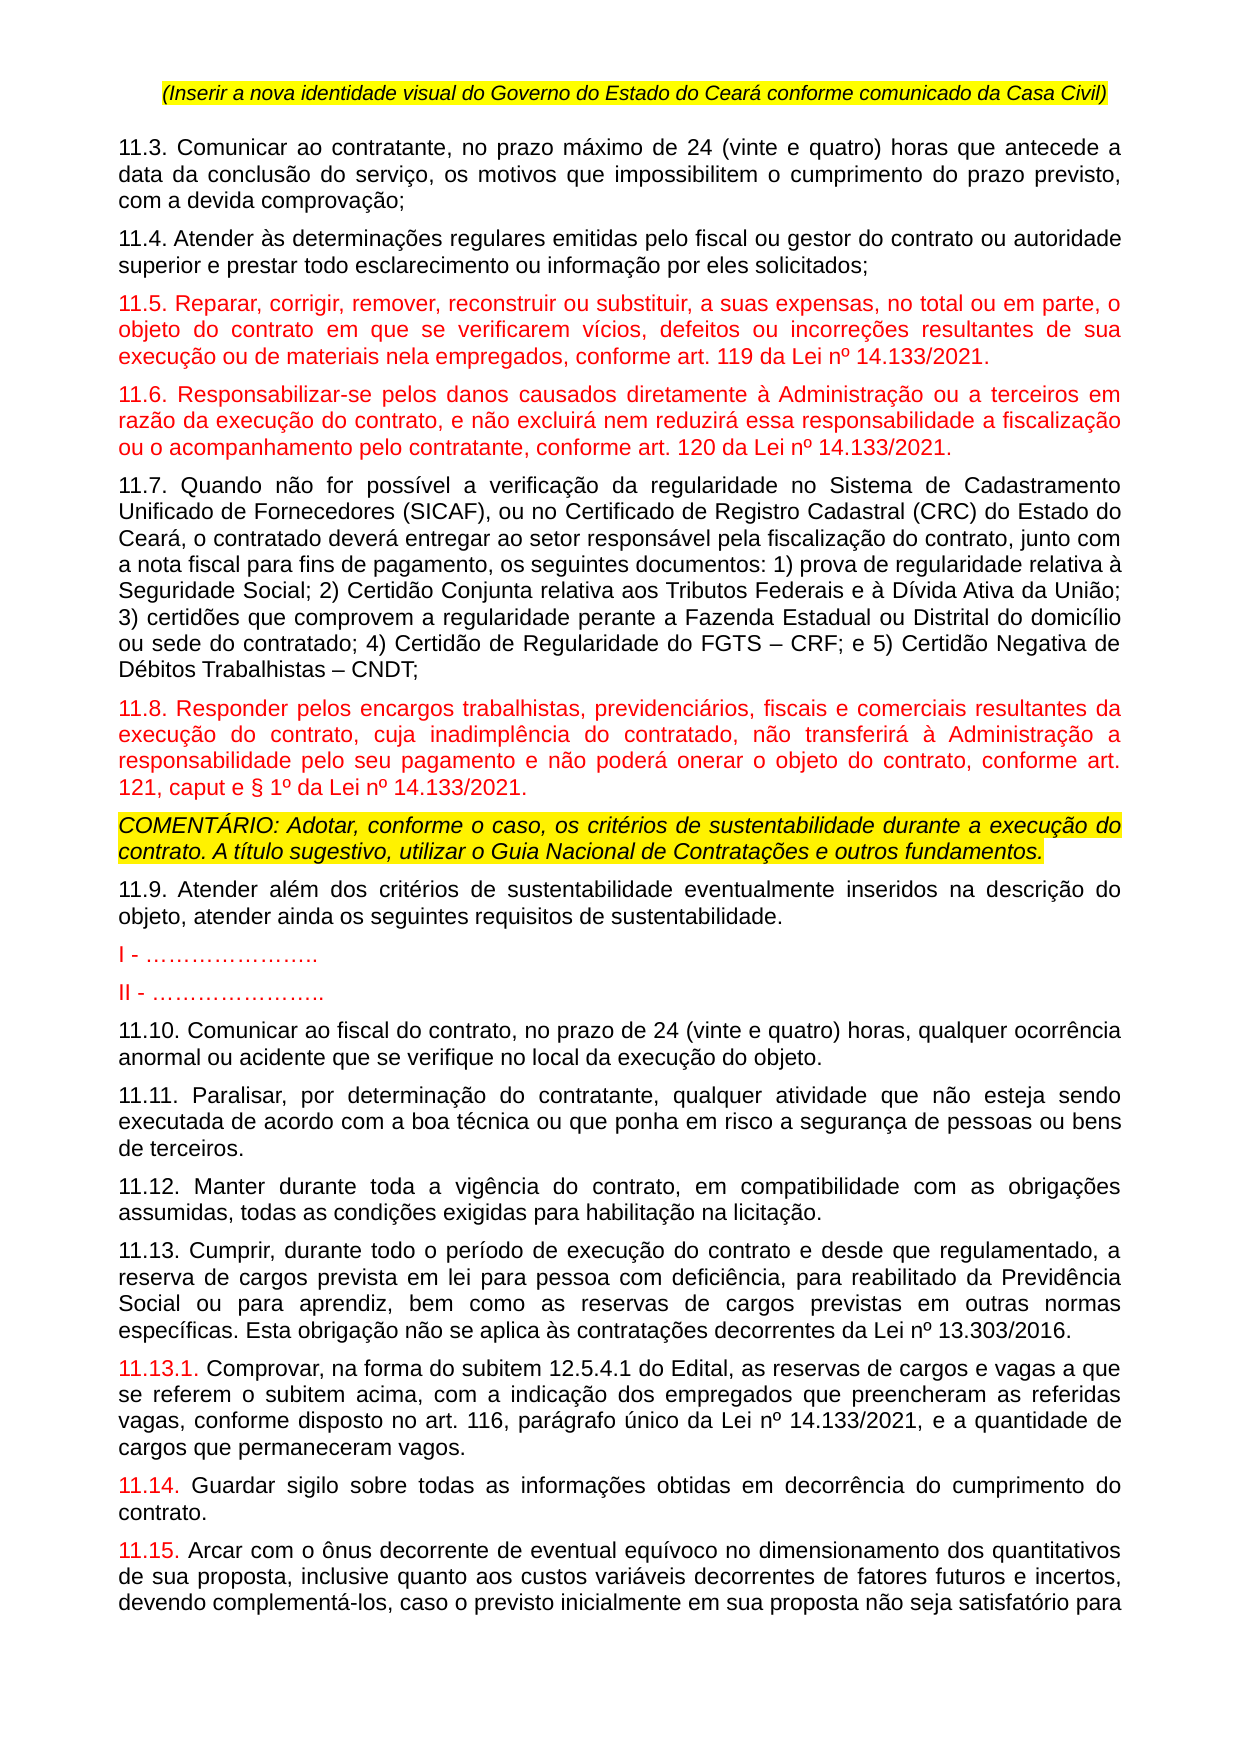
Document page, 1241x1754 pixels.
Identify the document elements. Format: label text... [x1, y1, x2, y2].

text COMENTÁRIO: Adotar, conforme o caso, os critérios de sustentabilidade durante a execução do contrato. A título sugestivo, utilizar o Guia Nacional de Contratações e outros fundamentos. [118, 812, 1122, 864]
text 11.13.1. Comprovar, na forma do subitem 12.5.4.1 do Edital, as reservas de cargos e vagas a que se referem o subitem acima, com a indicação dos empregados que preencheram as referidas vagas, conforme disposto no art. 116, parágrafo único da Lei nº 14.133/2021, e a quantidade de cargos que permaneceram vagos. [118, 1355, 1122, 1460]
text 11.11. Paralisar, por determinação do contratante, qualquer atividade que não esteja sendo executada de acordo com a boa técnica ou que ponha em risco a segurança de pessoas ou bens de terceiros. [118, 1082, 1122, 1161]
text 11.12. Manter durante toda a vigência do contrato, em compatibilidade com as obrigações assumidas, todas as condições exigidas para habilitação na licitação. [118, 1173, 1122, 1226]
text 11.10. Comunicar ao fiscal do contrato, no prazo de 24 (vinte e quatro) horas, qualquer ocorrência anormal ou acidente que se verifique no local da execução do objeto. [118, 1017, 1122, 1070]
text 11.9. Atender além dos critérios de sustentabilidade eventualmente inseridos na descrição do objeto, atender ainda os seguintes requisitos de sustentabilidade. [118, 876, 1122, 929]
text 11.7. Quando não for possível a verificação da regularidade no Sistema de Cadastramento Unificado de Fornecedores (SICAF), ou no Certificado de Registro Cadastral (CRC) do Estado do Ceará, o contratado deverá entregar ao setor responsável pela fiscalização do contrato, junto com a nota fiscal para fins de pagamento, os seguintes documentos: 1) prova de regularidade relativa à Seguridade Social; 2) Certidão Conjunta relativa aos Tributos Federais e à Dívida Ativa da União; 3) certidões que comprovem a regularidade perante a Fazenda Estadual ou Distrital do domicílio ou sede do contratado; 4) Certidão de Regularidade do FGTS – CRF; e 5) Certidão Negativa de Débitos Trabalhistas – CNDT; [118, 472, 1122, 683]
text II - ………………….. [118, 979, 1122, 1006]
text I - ………………….. [118, 941, 1122, 967]
text 11.5. Reparar, corrigir, remover, reconstruir ou substituir, a suas expensas, no total ou em parte, o objeto do contrato em que se verificarem vícios, defeitos ou incorreções resultantes de sua execução ou de materiais nela empregados, conforme art. 119 da Lei nº 14.133/2021. [118, 290, 1122, 369]
text 11.8. Responder pelos encargos trabalhistas, previdenciários, fiscais e comerciais resultantes da execução do contrato, cuja inadimplência do contratado, não transferirá à Administração a responsabilidade pelo seu pagamento e não poderá onerar o objeto do contrato, conforme art. 121, caput e § 1º da Lei nº 14.133/2021. [118, 694, 1122, 800]
text 11.4. Atender às determinações regulares emitidas pelo fiscal ou gestor do contrato ou autoridade superior e prestar todo esclarecimento ou informação por eles solicitados; [118, 225, 1122, 278]
text 11.3. Comunicar ao contratante, no prazo máximo de 24 (vinte e quatro) horas que antecede a data da conclusão do serviço, os motivos que impossibilitem o cumprimento do prazo previsto, com a devida comprovação; [118, 134, 1122, 213]
text 11.15. Arcar com o ônus decorrente de eventual equívoco no dimensionamento dos quantitativos de sua proposta, inclusive quanto aos custos variáveis decorrentes de fatores futuros e incertos, devendo complementá-los, caso o previsto inicialmente em sua proposta não seja satisfatório para [118, 1537, 1122, 1616]
text 11.13. Cumprir, durante todo o período de execução do contrato e desde que regulamentado, a reserva de cargos prevista em lei para pessoa com deficiência, para reabilitado da Previdência Social ou para aprendiz, bem como as reservas de cargos previstas em outras normas específicas. Esta obrigação não se aplica às contratações decorrentes da Lei nº 13.303/2016. [118, 1237, 1122, 1343]
text 11.14. Guardar sigilo sobre todas as informações obtidas em decorrência do cumprimento do contrato. [118, 1472, 1122, 1525]
text 11.6. Responsabilizar-se pelos danos causados diretamente à Administração ou a terceiros em razão da execução do contrato, e não excluirá nem reduzirá essa responsabilidade a fiscalização ou o acompanhamento pelo contratante, conforme art. 120 da Lei nº 14.133/2021. [118, 381, 1122, 460]
